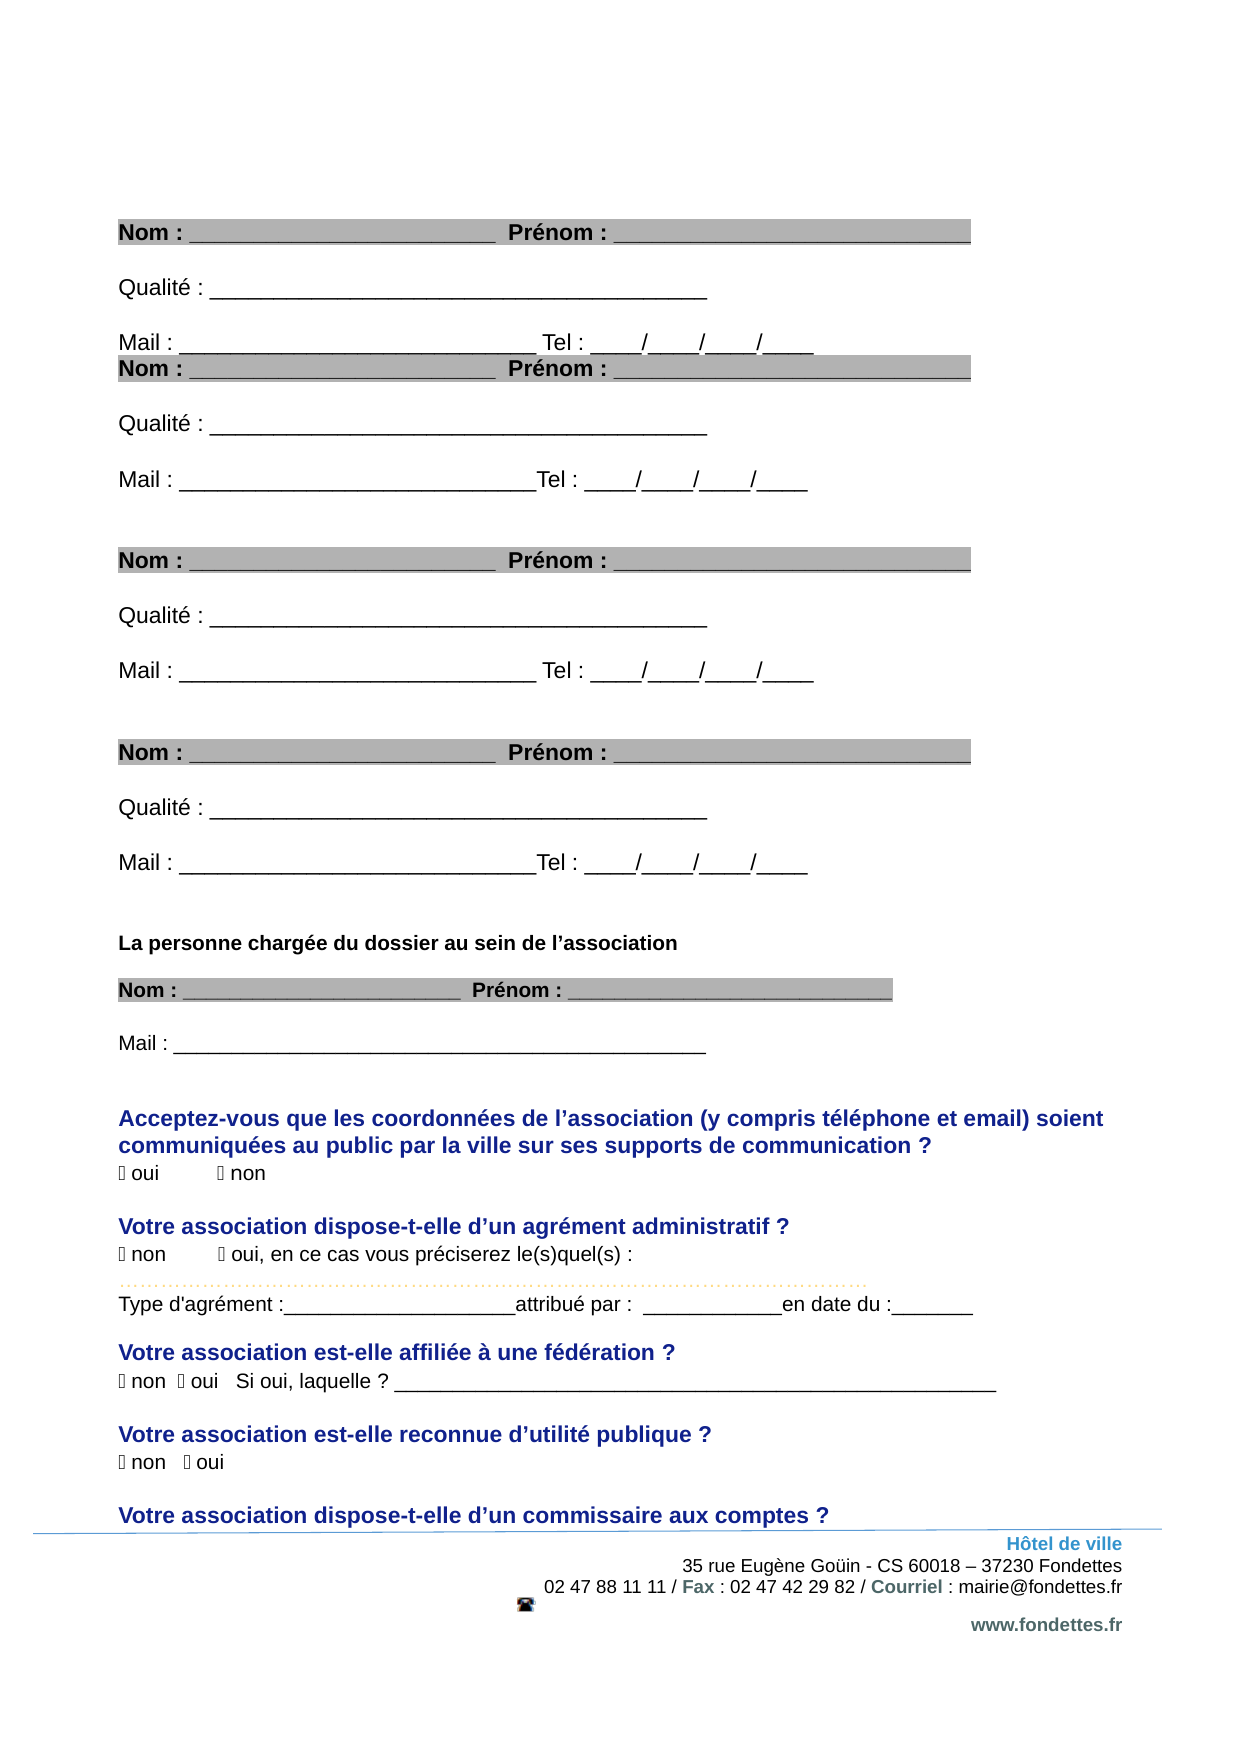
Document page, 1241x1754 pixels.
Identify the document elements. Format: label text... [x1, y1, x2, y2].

text La personne chargée du dossier au sein de l’association [118, 930, 1122, 954]
text Qualité : _______________________________________ [118, 410, 1122, 437]
text Votre association est-elle reconnue d’utilité publique ? [118, 1421, 1122, 1447]
text  non  oui, en ce cas vous préciserez le(s)quel(s) : ……………………………………………………………………………………………… [118, 1239, 1122, 1291]
text Mail : ______________________________________________ [118, 1031, 1122, 1055]
text Votre association dispose-t-elle d’un agrément administratif ? [118, 1213, 1122, 1239]
text  non  oui [118, 1447, 1122, 1475]
text Qualité : _______________________________________ [118, 274, 1122, 300]
text Nom : ________________________ Prénom : ____________________________ [118, 547, 1122, 573]
text Type d'agrément :____________________attribué par : ____________en date du :_______ [118, 1291, 1122, 1315]
text Mail : ____________________________Tel : ____/____/____/____ [118, 849, 1122, 875]
text Votre association est-elle affiliée à une fédération ? [118, 1339, 1122, 1366]
text Votre association dispose-t-elle d’un commissaire aux comptes ? [118, 1502, 1122, 1528]
text Mail : ____________________________ Tel : ____/____/____/____ [118, 329, 1122, 355]
text Nom : ________________________ Prénom : ____________________________ [118, 739, 1122, 765]
text  oui  non [118, 1158, 1122, 1186]
text Nom : ________________________ Prénom : ____________________________ [118, 219, 1122, 245]
text Nom : ________________________ Prénom : ____________________________ [118, 355, 1122, 382]
text Nom : ________________________ Prénom : ____________________________ [118, 978, 1122, 1002]
text Mail : ____________________________Tel : ____/____/____/____ [118, 466, 1122, 492]
text Mail : ____________________________ Tel : ____/____/____/____ [118, 657, 1122, 683]
text Acceptez-vous que les coordonnées de l’association (y compris téléphone et email) soient communiquées au public par la ville sur ses supports de communication ? [118, 1105, 1122, 1158]
text Qualité : _______________________________________ [118, 794, 1122, 820]
text Qualité : _______________________________________ [118, 602, 1122, 628]
text  non  oui Si oui, laquelle ? ____________________________________________________ [118, 1366, 1122, 1394]
